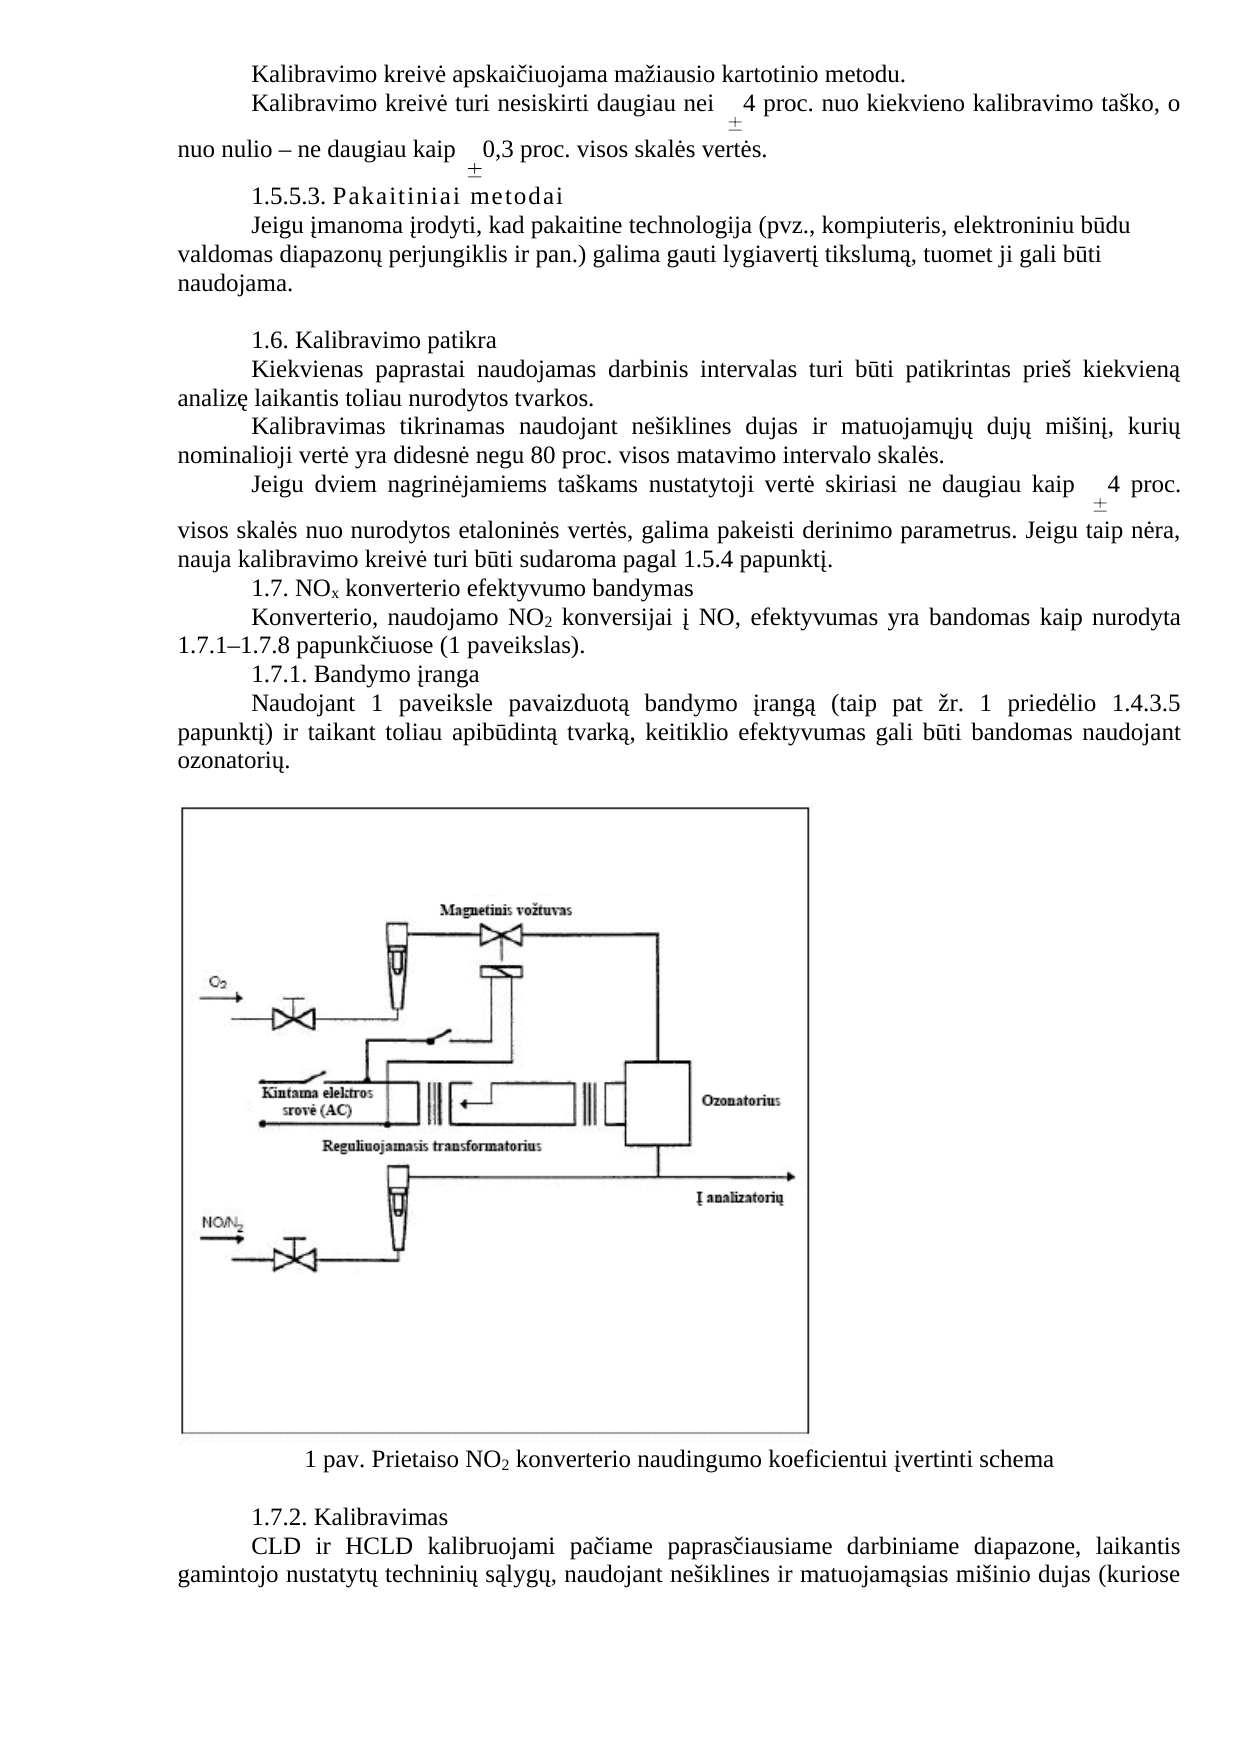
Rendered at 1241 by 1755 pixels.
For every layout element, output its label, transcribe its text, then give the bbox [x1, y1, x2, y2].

text 1.7.2. Kalibravimas [177, 1502, 1181, 1531]
text 1.7. NOx konverterio efektyvumo bandymas [177, 573, 1181, 602]
text Kiekvienas paprastai naudojamas darbinis intervalas turi būti patikrintas prieš kiekvieną analizę laikantis toliau nurodytos tvarkos. [177, 354, 1181, 411]
text CLD ir HCLD kalibruojami pačiame paprasčiausiame darbiniame diapazone, laikantis gamintojo nustatytų techninių sąlygų, naudojant nešiklines ir matuojamąsias mišinio dujas (kuriose [177, 1531, 1181, 1588]
text Kalibravimas tikrinamas naudojant nešiklines dujas ir matuojamųjų dujų mišinį, kurių nominalioji vertė yra didesnė negu 80 proc. visos matavimo intervalo skalės. [177, 411, 1181, 469]
text Jeigu įmanoma įrodyti, kad pakaitine technologija (pvz., kompiuteris, elektroniniu būdu valdomas diapazonų perjungiklis ir pan.) galima gauti lygiavertį tikslumą, tuomet ji gali būti naudojama. [177, 210, 1181, 296]
text 1.6. Kalibravimo patikra [177, 325, 1181, 354]
text Konverterio, naudojamo NO2 konversijai į NO, efektyvumas yra bandomas kaip nurodyta 1.7.1–1.7.8 papunkčiuose (1 paveikslas). [177, 602, 1181, 659]
text 1.5.5.3. Pakaitiniai metodai [177, 181, 1181, 210]
text 1.7.1. Bandymo įranga [177, 659, 1181, 688]
text 1 pav. Prietaiso NO2 konverterio naudingumo koeficientui įvertinti schema [177, 1444, 1181, 1473]
text Naudojant 1 paveiksle pavaizduotą bandymo įrangą (taip pat žr. 1 priedėlio 1.4.3.5 papunktį) ir taikant toliau apibūdintą tvarką, keitiklio efektyvumas gali būti bandomas naudojant ozonatorių. [177, 688, 1181, 774]
text Kalibravimo kreivė apskaičiuojama mažiausio kartotinio metodu. [177, 59, 1181, 88]
text Jeigu dviem nagrinėjamiems taškams nustatytoji vertė skiriasi ne daugiau kaip 4 proc. visos skalės nuo nurodytos etaloninės vertės, galima pakeisti derinimo parametrus. Jeigu taip nėra, nauja kalibravimo kreivė turi būti sudaroma pagal 1.5.4 papunktį. [177, 469, 1181, 573]
text Kalibravimo kreivė turi nesiskirti daugiau nei 4 proc. nuo kiekvieno kalibravimo taško, o nuo nulio – ne daugiau kaip 0,3 proc. visos skalės vertės. [177, 88, 1181, 181]
